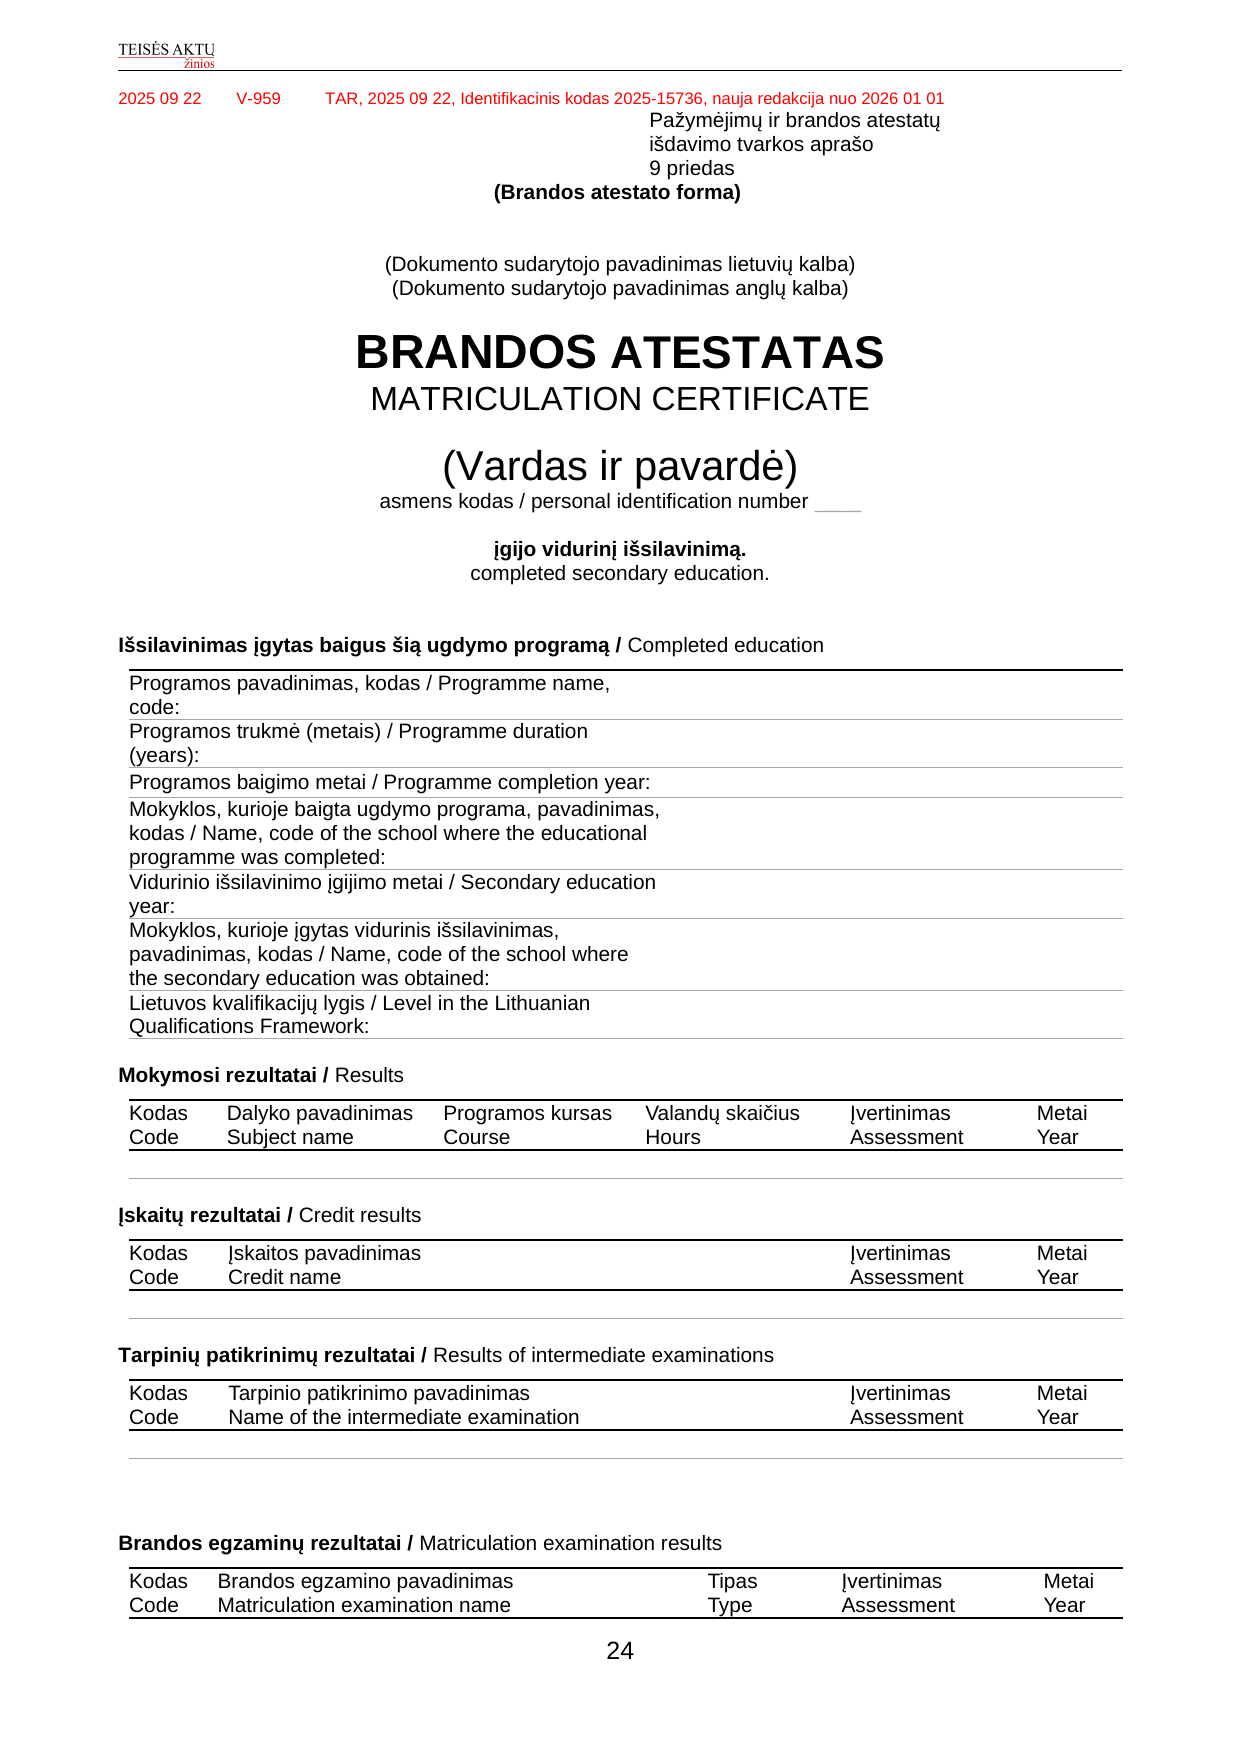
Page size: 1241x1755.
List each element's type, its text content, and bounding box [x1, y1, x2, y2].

text Išsilavinimas įgytas baigus šią ugdymo programą / Completed education [118, 633, 1122, 657]
table_header Metai Year [1037, 1381, 1123, 1429]
table_header Įvertinimas Assessment [842, 1569, 1044, 1617]
text completed secondary education. [118, 561, 1122, 585]
text MATRICULATION CERTIFICATE [118, 378, 1122, 417]
table_cell [675, 720, 1123, 767]
table_cell [229, 1431, 851, 1458]
text Mokymosi rezultatai / Results [118, 1063, 1122, 1087]
table_header Kodas Code [129, 1101, 227, 1149]
text (Vardas ir pavardė) [118, 441, 1122, 489]
table_cell Mokyklos, kurioje įgytas vidurinis išsilavinimas, pavadinimas, kodas / Name, code of the school where the secondary education was obtained: [129, 919, 675, 990]
table_cell [675, 919, 1123, 990]
table_cell Programos baigimo metai / Programme completion year: [129, 768, 675, 797]
table_cell [646, 1151, 851, 1178]
table_header Įskaitos pavadinimas Credit name [229, 1241, 851, 1289]
table_header Dalyko pavadinimas Subject name [227, 1101, 443, 1149]
table_header Kodas Code [129, 1241, 228, 1289]
text įgijo vidurinį išsilavinimą. [118, 537, 1122, 561]
table_cell [227, 1151, 443, 1178]
table_header Programos pavadinimas, kodas / Programme name, code: [129, 671, 675, 718]
text Brandos egzaminų rezultatai / Matriculation examination results [118, 1531, 1122, 1554]
table_header Brandos egzamino pavadinimas Matriculation examination name [218, 1569, 708, 1617]
table_cell [1037, 1291, 1123, 1318]
table_cell Programos trukmė (metais) / Programme duration (years): [129, 720, 675, 767]
table_header Kodas Code [129, 1381, 229, 1429]
table_cell [129, 1431, 229, 1458]
table_cell [675, 991, 1123, 1038]
table_header Metai Year [1037, 1241, 1123, 1289]
text (Dokumento sudarytojo pavadinimas anglų kalba) [118, 276, 1122, 299]
text 2025 09 22 V-959 TAR, 2025 09 22, Identifikacinis kodas 2025-15736, nauja redakcija nuo 2026 01 01 [118, 89, 1122, 108]
table_cell [1037, 1151, 1123, 1178]
table_cell [675, 870, 1123, 917]
text (Dokumento sudarytojo pavadinimas lietuvių kalba) [118, 252, 1122, 276]
table_header Įvertinimas Assessment [851, 1101, 1037, 1149]
table_cell Mokyklos, kurioje baigta ugdymo programa, pavadinimas, kodas / Name, code of the school where the educational programme was completed: [129, 798, 675, 869]
table_cell [129, 1151, 227, 1178]
table_cell Vidurinio išsilavinimo įgijimo metai / Secondary education year: [129, 870, 675, 917]
table_header Įvertinimas Assessment [851, 1381, 1037, 1429]
text (Brandos atestato forma) [118, 180, 1122, 204]
table_cell [851, 1431, 1037, 1458]
text Įskaitų rezultatai / Credit results [118, 1203, 1122, 1227]
table_cell Lietuvos kvalifikacijų lygis / Level in the Lithuanian Qualifications Framework: [129, 991, 675, 1038]
table_cell [1037, 1431, 1123, 1458]
table_header Kodas Code [129, 1569, 218, 1617]
table_header Programos kursas Course [444, 1101, 646, 1149]
table_header Valandų skaičius Hours [646, 1101, 851, 1149]
table_header [675, 671, 1123, 718]
text Tarpinių patikrinimų rezultatai / Results of intermediate examinations [118, 1343, 1122, 1367]
table_header Metai Year [1037, 1101, 1123, 1149]
table_cell [851, 1151, 1037, 1178]
table_header Tipas Type [708, 1569, 842, 1617]
table_header Tarpinio patikrinimo pavadinimas Name of the intermediate examination [229, 1381, 851, 1429]
table_header Metai Year [1044, 1569, 1123, 1617]
table_cell [851, 1291, 1037, 1318]
table_cell [444, 1151, 646, 1178]
text asmens kodas / personal identification number ____ [118, 489, 1122, 513]
table_cell [129, 1291, 228, 1318]
table_cell [229, 1291, 851, 1318]
table_header Įvertinimas Assessment [851, 1241, 1037, 1289]
text BRANDOS ATESTATAS [118, 323, 1122, 378]
text Pažymėjimų ir brandos atestatų išdavimo tvarkos aprašo 9 priedas [649, 108, 1122, 180]
table_cell [675, 798, 1123, 869]
table_cell [675, 768, 1123, 797]
